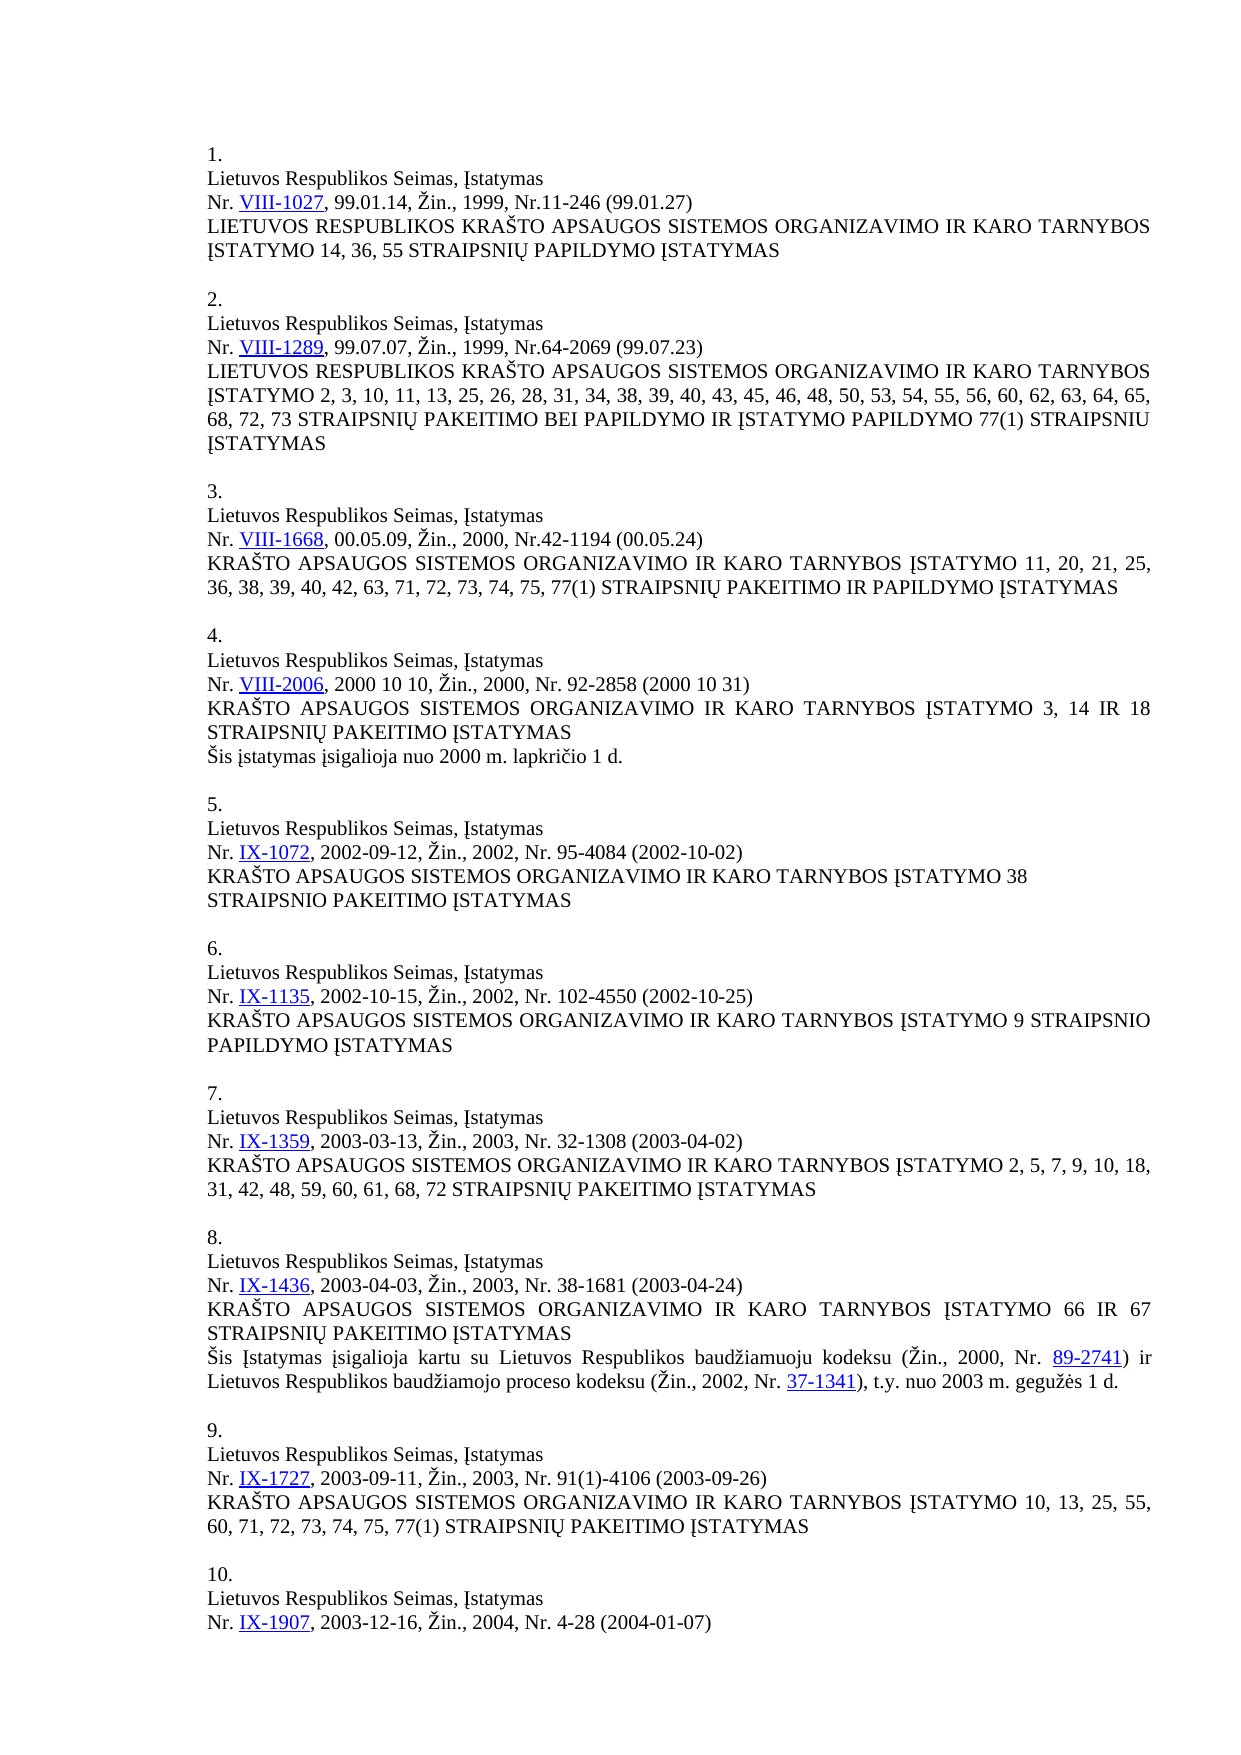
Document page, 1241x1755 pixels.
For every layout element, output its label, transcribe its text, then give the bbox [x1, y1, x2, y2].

text Šis Įstatymas įsigalioja kartu su Lietuvos Respublikos baudžiamuoju kodeksu (Žin., 2000, Nr. 89-2741) ir Lietuvos Respublikos baudžiamojo proceso kodeksu (Žin., 2002, Nr. 37-1341), t.y. nuo 2003 m. gegužės 1 d. [207, 1345, 1152, 1393]
text Nr. IX-1907, 2003-12-16, Žin., 2004, Nr. 4-28 (2004-01-07) [207, 1610, 1152, 1634]
text LIETUVOS RESPUBLIKOS KRAŠTO APSAUGOS SISTEMOS ORGANIZAVIMO IR KARO TARNYBOS ĮSTATYMO 2, 3, 10, 11, 13, 25, 26, 28, 31, 34, 38, 39, 40, 43, 45, 46, 48, 50, 53, 54, 55, 56, 60, 62, 63, 64, 65, 68, 72, 73 STRAIPSNIŲ PAKEITIMO BEI PAPILDYMO IR ĮSTATYMO PAPILDYMO 77(1) STRAIPSNIU ĮSTATYMAS [207, 359, 1152, 455]
text KRAŠTO APSAUGOS SISTEMOS ORGANIZAVIMO IR KARO TARNYBOS ĮSTATYMO 10, 13, 25, 55, 60, 71, 72, 73, 74, 75, 77(1) STRAIPSNIŲ PAKEITIMO ĮSTATYMAS [207, 1490, 1152, 1538]
text Nr. VIII-2006, 2000 10 10, Žin., 2000, Nr. 92-2858 (2000 10 31) [207, 672, 1152, 696]
text 10. [207, 1562, 1152, 1586]
text Lietuvos Respublikos Seimas, Įstatymas [207, 166, 1152, 190]
text 7. [207, 1081, 1152, 1105]
text 4. [207, 623, 1152, 647]
text Lietuvos Respublikos Seimas, Įstatymas [207, 1105, 1152, 1129]
text 1. [207, 142, 1152, 166]
text 6. [207, 936, 1152, 960]
text Nr. IX-1135, 2002-10-15, Žin., 2002, Nr. 102-4550 (2002-10-25) [207, 984, 1152, 1008]
text KRAŠTO APSAUGOS SISTEMOS ORGANIZAVIMO IR KARO TARNYBOS ĮSTATYMO 38 STRAIPSNIO PAKEITIMO ĮSTATYMAS [207, 864, 1152, 912]
text KRAŠTO APSAUGOS SISTEMOS ORGANIZAVIMO IR KARO TARNYBOS ĮSTATYMO 3, 14 IR 18 STRAIPSNIŲ PAKEITIMO ĮSTATYMAS [207, 696, 1152, 744]
text 9. [207, 1417, 1152, 1442]
text Lietuvos Respublikos Seimas, Įstatymas [207, 647, 1152, 672]
text 8. [207, 1225, 1152, 1249]
text Nr. VIII-1289, 99.07.07, Žin., 1999, Nr.64-2069 (99.07.23) [207, 335, 1152, 359]
text KRAŠTO APSAUGOS SISTEMOS ORGANIZAVIMO IR KARO TARNYBOS ĮSTATYMO 9 STRAIPSNIO PAPILDYMO ĮSTATYMAS [207, 1008, 1152, 1057]
text Nr. VIII-1027, 99.01.14, Žin., 1999, Nr.11-246 (99.01.27) [207, 190, 1152, 214]
text Lietuvos Respublikos Seimas, Įstatymas [207, 1442, 1152, 1466]
text Nr. IX-1359, 2003-03-13, Žin., 2003, Nr. 32-1308 (2003-04-02) [207, 1129, 1152, 1153]
text 2. [207, 287, 1152, 311]
text 3. [207, 479, 1152, 503]
text KRAŠTO APSAUGOS SISTEMOS ORGANIZAVIMO IR KARO TARNYBOS ĮSTATYMO 66 IR 67 STRAIPSNIŲ PAKEITIMO ĮSTATYMAS [207, 1297, 1152, 1345]
text Šis įstatymas įsigalioja nuo 2000 m. lapkričio 1 d. [207, 744, 1152, 768]
text Lietuvos Respublikos Seimas, Įstatymas [207, 816, 1152, 840]
text Lietuvos Respublikos Seimas, Įstatymas [207, 1249, 1152, 1273]
text Lietuvos Respublikos Seimas, Įstatymas [207, 503, 1152, 527]
text Nr. VIII-1668, 00.05.09, Žin., 2000, Nr.42-1194 (00.05.24) [207, 527, 1152, 551]
text KRAŠTO APSAUGOS SISTEMOS ORGANIZAVIMO IR KARO TARNYBOS ĮSTATYMO 2, 5, 7, 9, 10, 18, 31, 42, 48, 59, 60, 61, 68, 72 STRAIPSNIŲ PAKEITIMO ĮSTATYMAS [207, 1153, 1152, 1201]
text Lietuvos Respublikos Seimas, Įstatymas [207, 311, 1152, 335]
text LIETUVOS RESPUBLIKOS KRAŠTO APSAUGOS SISTEMOS ORGANIZAVIMO IR KARO TARNYBOS ĮSTATYMO 14, 36, 55 STRAIPSNIŲ PAPILDYMO ĮSTATYMAS [207, 214, 1152, 262]
text Nr. IX-1727, 2003-09-11, Žin., 2003, Nr. 91(1)-4106 (2003-09-26) [207, 1466, 1152, 1490]
text Nr. IX-1072, 2002-09-12, Žin., 2002, Nr. 95-4084 (2002-10-02) [207, 840, 1152, 864]
text 5. [207, 792, 1152, 816]
text KRAŠTO APSAUGOS SISTEMOS ORGANIZAVIMO IR KARO TARNYBOS ĮSTATYMO 11, 20, 21, 25, 36, 38, 39, 40, 42, 63, 71, 72, 73, 74, 75, 77(1) STRAIPSNIŲ PAKEITIMO IR PAPILDYMO ĮSTATYMAS [207, 551, 1152, 599]
text Lietuvos Respublikos Seimas, Įstatymas [207, 1586, 1152, 1610]
text Lietuvos Respublikos Seimas, Įstatymas [207, 960, 1152, 984]
text Nr. IX-1436, 2003-04-03, Žin., 2003, Nr. 38-1681 (2003-04-24) [207, 1273, 1152, 1297]
